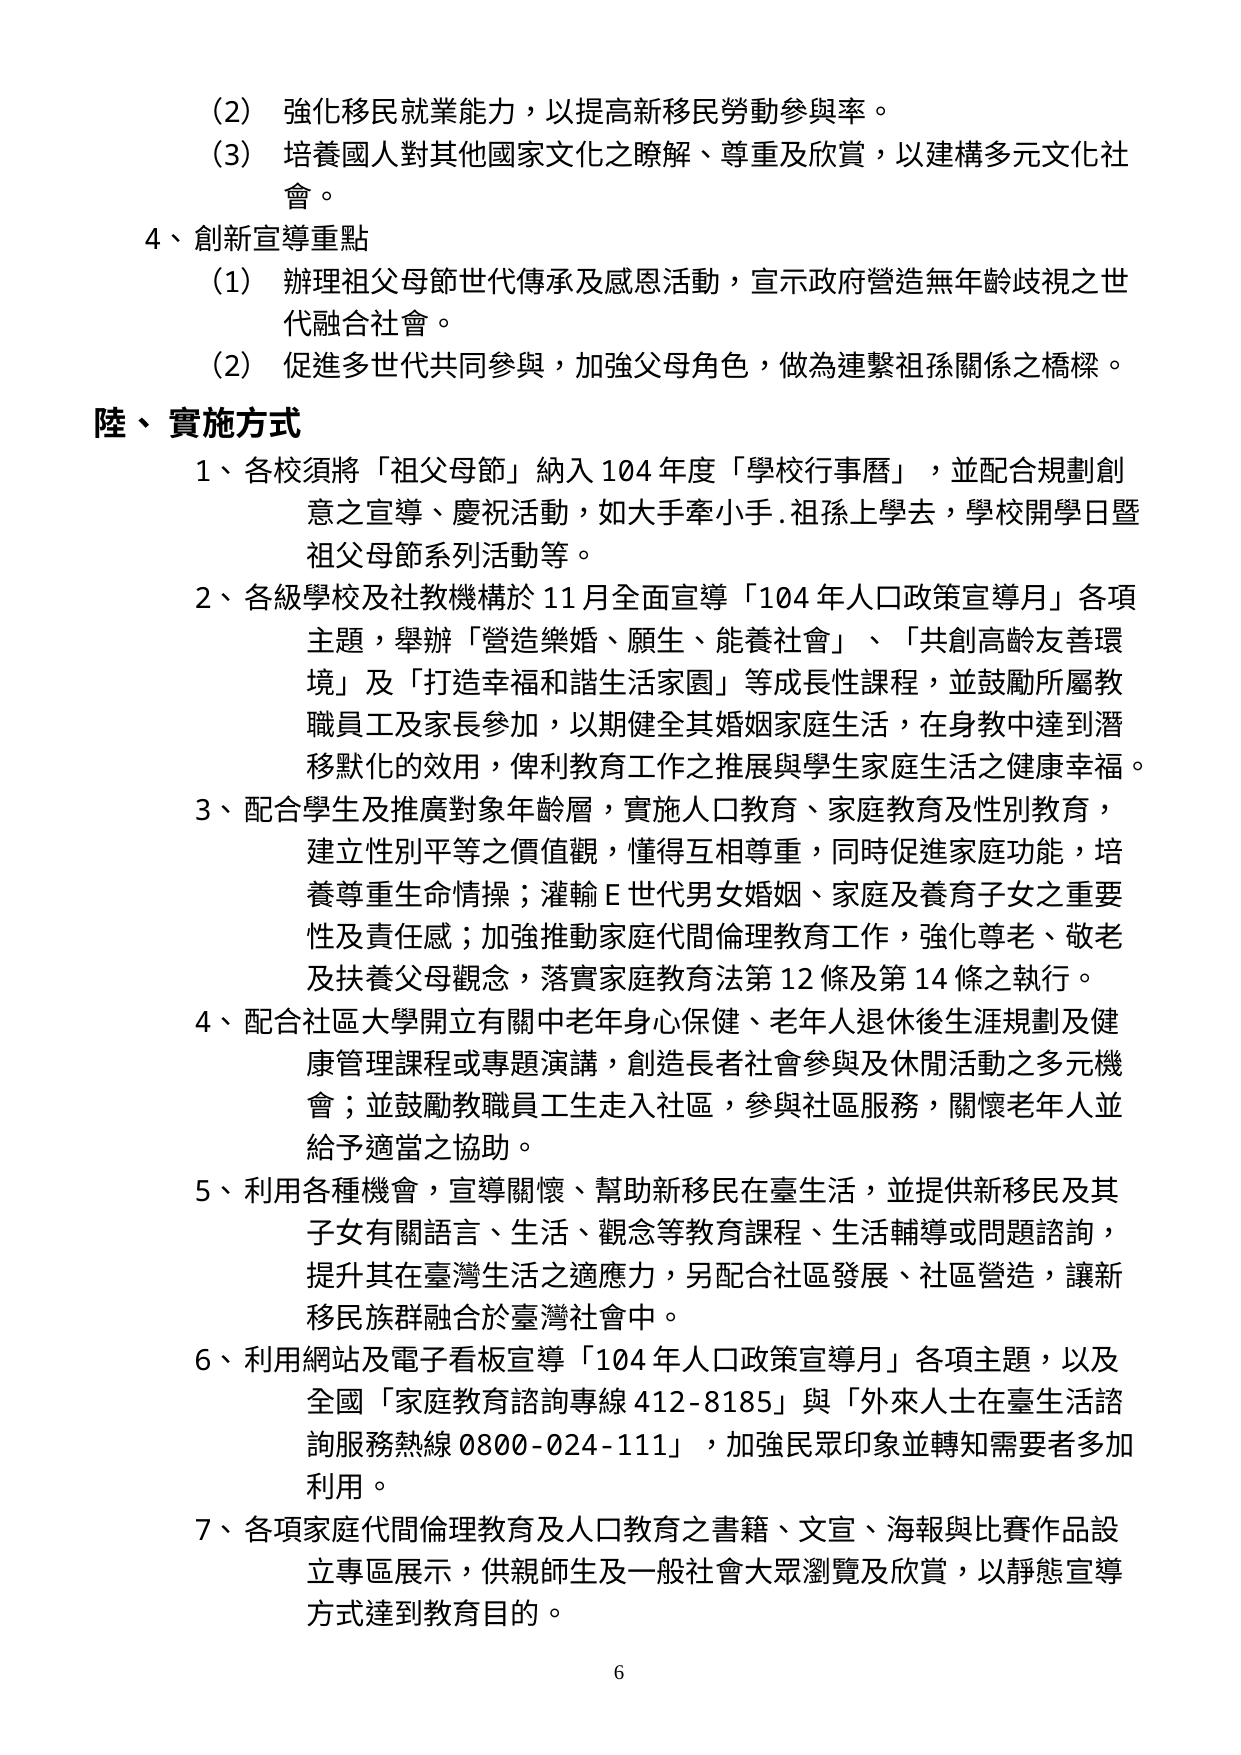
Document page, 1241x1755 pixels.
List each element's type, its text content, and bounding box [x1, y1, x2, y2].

list 培養國人對其他國家文化之瞭解、尊重及欣賞，以建構多元文化社會。 [194, 131, 1144, 216]
list 各項家庭代間倫理教育及人口教育之書籍、文宣、海報與比賽作品設立專區展示，供親師生及一般社會大眾瀏覽及欣賞，以靜態宣導方式達到教育目的。 [194, 1506, 1144, 1633]
list 利用網站及電子看板宣導「104年人口政策宣導月」各項主題，以及全國「家庭教育諮詢專線412-8185」與「外來人士在臺生活諮詢服務熱線0800-024-111」，加強民眾印象並轉知需要者多加利用。 [194, 1337, 1144, 1506]
list 利用各種機會，宣導關懷、幫助新移民在臺生活，並提供新移民及其子女有關語言、生活、觀念等教育課程、生活輔導或問題諮詢，提升其在臺灣生活之適應力，另配合社區發展、社區營造，讓新移民族群融合於臺灣社會中。 [194, 1167, 1144, 1337]
list 實施方式 [94, 385, 1144, 448]
list 各校須將「祖父母節」納入104年度「學校行事曆」，並配合規劃創意之宣導、慶祝活動，如大手牽小手.祖孫上學去，學校開學日暨祖父母節系列活動等。 [194, 448, 1144, 575]
list 各級學校及社教機構於11月全面宣導「104年人口政策宣導月」各項主題，舉辦「營造樂婚、願生、能養社會」、「共創高齡友善環境」及「打造幸福和諧生活家園」等成長性課程，並鼓勵所屬教職員工及家長參加，以期健全其婚姻家庭生活，在身教中達到潛移默化的效用，俾利教育工作之推展與學生家庭生活之健康幸福。 [194, 575, 1144, 786]
list 辦理祖父母節世代傳承及感恩活動，宣示政府營造無年齡歧視之世代融合社會。 [194, 258, 1144, 343]
list 配合學生及推廣對象年齡層，實施人口教育、家庭教育及性別教育，建立性別平等之價值觀，懂得互相尊重，同時促進家庭功能，培養尊重生命情操；灌輸E世代男女婚姻、家庭及養育子女之重要性及責任感；加強推動家庭代間倫理教育工作，強化尊老、敬老及扶養父母觀念，落實家庭教育法第12條及第14條之執行。 [194, 786, 1144, 998]
list 強化移民就業能力，以提高新移民勞動參與率。 [194, 89, 1144, 131]
list 創新宣導重點 [144, 216, 1144, 258]
list 配合社區大學開立有關中老年身心保健、老年人退休後生涯規劃及健康管理課程或專題演講，創造長者社會參與及休閒活動之多元機會；並鼓勵教職員工生走入社區，參與社區服務，關懷老年人並給予適當之協助。 [194, 998, 1144, 1167]
list 促進多世代共同參與，加強父母角色，做為連繫祖孫關係之橋樑。 [194, 343, 1144, 385]
